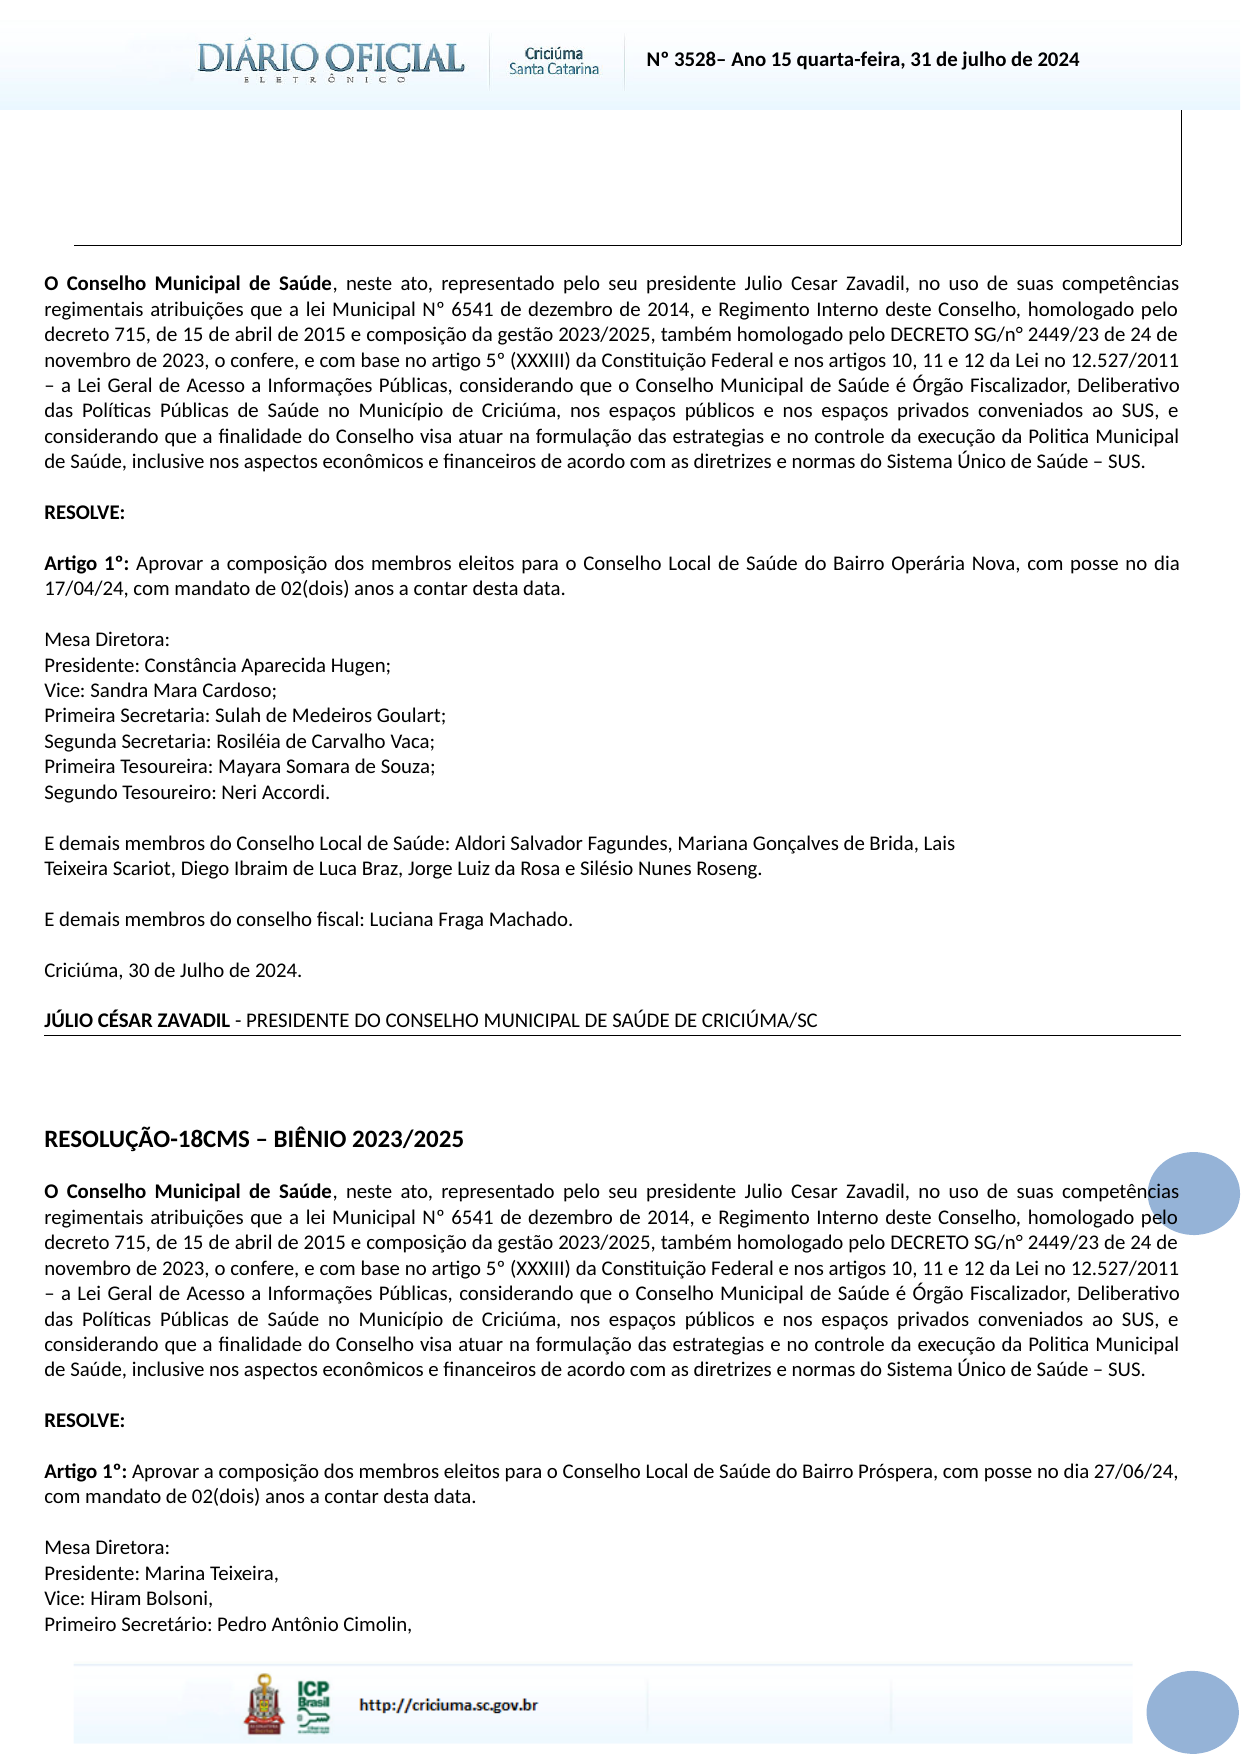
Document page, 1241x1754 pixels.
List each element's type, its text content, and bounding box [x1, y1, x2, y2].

text Teixeira Scariot, Diego Ibraim de Luca Braz, Jorge Luiz da Rosa e Silésio Nunes Roseng. [44, 855, 1181, 881]
text Artigo 1º: Aprovar a composição dos membros eleitos para o Conselho Local de Saúde do Bairro Próspera, com posse no dia 27/06/24, com mandato de 02(dois) anos a contar desta data. [44, 1458, 1181, 1509]
text Segunda Secretaria: Rosiléia de Carvalho Vaca; [44, 728, 1181, 753]
text RESOLUÇÃO-18CMS – BIÊNIO 2023/2025 [44, 1123, 1181, 1153]
text Presidente: Constância Aparecida Hugen; [44, 652, 1181, 677]
text O Conselho Municipal de Saúde, neste ato, representado pelo seu presidente Julio Cesar Zavadil, no uso de suas competências regimentais atribuições que a lei Municipal Nº 6541 de dezembro de 2014, e Regimento Interno deste Conselho, homologado pelo decreto 715, de 15 de abril de 2015 e composição da gestão 2023/2025, também homologado pelo DECRETO SG/n° 2449/23 de 24 de novembro de 2023, o confere, e com base no artigo 5º (XXXIII) da Constituição Federal e nos artigos 10, 11 e 12 da Lei no 12.527/2011 – a Lei Geral de Acesso a Informações Públicas, considerando que o Conselho Municipal de Saúde é Órgão Fiscalizador, Deliberativo das Políticas Públicas de Saúde no Município de Criciúma, nos espaços públicos e nos espaços privados conveniados ao SUS, e considerando que a finalidade do Conselho visa atuar na formulação das estrategias e no controle da execução da Politica Municipal de Saúde, inclusive nos aspectos econômicos e financeiros de acordo com as diretrizes e normas do Sistema Único de Saúde – SUS. [44, 1179, 1181, 1382]
text Presidente: Marina Teixeira, [44, 1560, 1181, 1585]
text RESOLVE: [44, 499, 1181, 525]
text Mesa Diretora: [44, 1534, 1181, 1560]
text Criciúma, 30 de Julho de 2024. [44, 957, 1181, 982]
text JÚLIO CÉSAR ZAVADIL - PRESIDENTE DO CONSELHO MUNICIPAL DE SAÚDE DE CRICIÚMA/SC [44, 1008, 1181, 1035]
text RESOLVE: [44, 1407, 1181, 1433]
text Segundo Tesoureiro: Neri Accordi. [44, 779, 1181, 804]
text E demais membros do Conselho Local de Saúde: Aldori Salvador Fagundes, Mariana Gonçalves de Brida, Lais [44, 830, 1181, 855]
text Vice: Hiram Bolsoni, [44, 1585, 1181, 1611]
text Artigo 1º: Aprovar a composição dos membros eleitos para o Conselho Local de Saúde do Bairro Operária Nova, com posse no dia 17/04/24, com mandato de 02(dois) anos a contar desta data. [44, 550, 1181, 601]
text O Conselho Municipal de Saúde, neste ato, representado pelo seu presidente Julio Cesar Zavadil, no uso de suas competências regimentais atribuições que a lei Municipal Nº 6541 de dezembro de 2014, e Regimento Interno deste Conselho, homologado pelo decreto 715, de 15 de abril de 2015 e composição da gestão 2023/2025, também homologado pelo DECRETO SG/n° 2449/23 de 24 de novembro de 2023, o confere, e com base no artigo 5º (XXXIII) da Constituição Federal e nos artigos 10, 11 e 12 da Lei no 12.527/2011 – a Lei Geral de Acesso a Informações Públicas, considerando que o Conselho Municipal de Saúde é Órgão Fiscalizador, Deliberativo das Políticas Públicas de Saúde no Município de Criciúma, nos espaços públicos e nos espaços privados conveniados ao SUS, e considerando que a finalidade do Conselho visa atuar na formulação das estrategias e no controle da execução da Politica Municipal de Saúde, inclusive nos aspectos econômicos e financeiros de acordo com as diretrizes e normas do Sistema Único de Saúde – SUS. [44, 271, 1181, 474]
text Vice: Sandra Mara Cardoso; [44, 677, 1181, 703]
text Primeiro Secretário: Pedro Antônio Cimolin, [44, 1611, 1181, 1636]
text Primeira Tesoureira: Mayara Somara de Souza; [44, 753, 1181, 779]
text Primeira Secretaria: Sulah de Medeiros Goulart; [44, 703, 1181, 728]
text E demais membros do conselho fiscal: Luciana Fraga Machado. [44, 906, 1181, 931]
text Mesa Diretora: [44, 626, 1181, 652]
